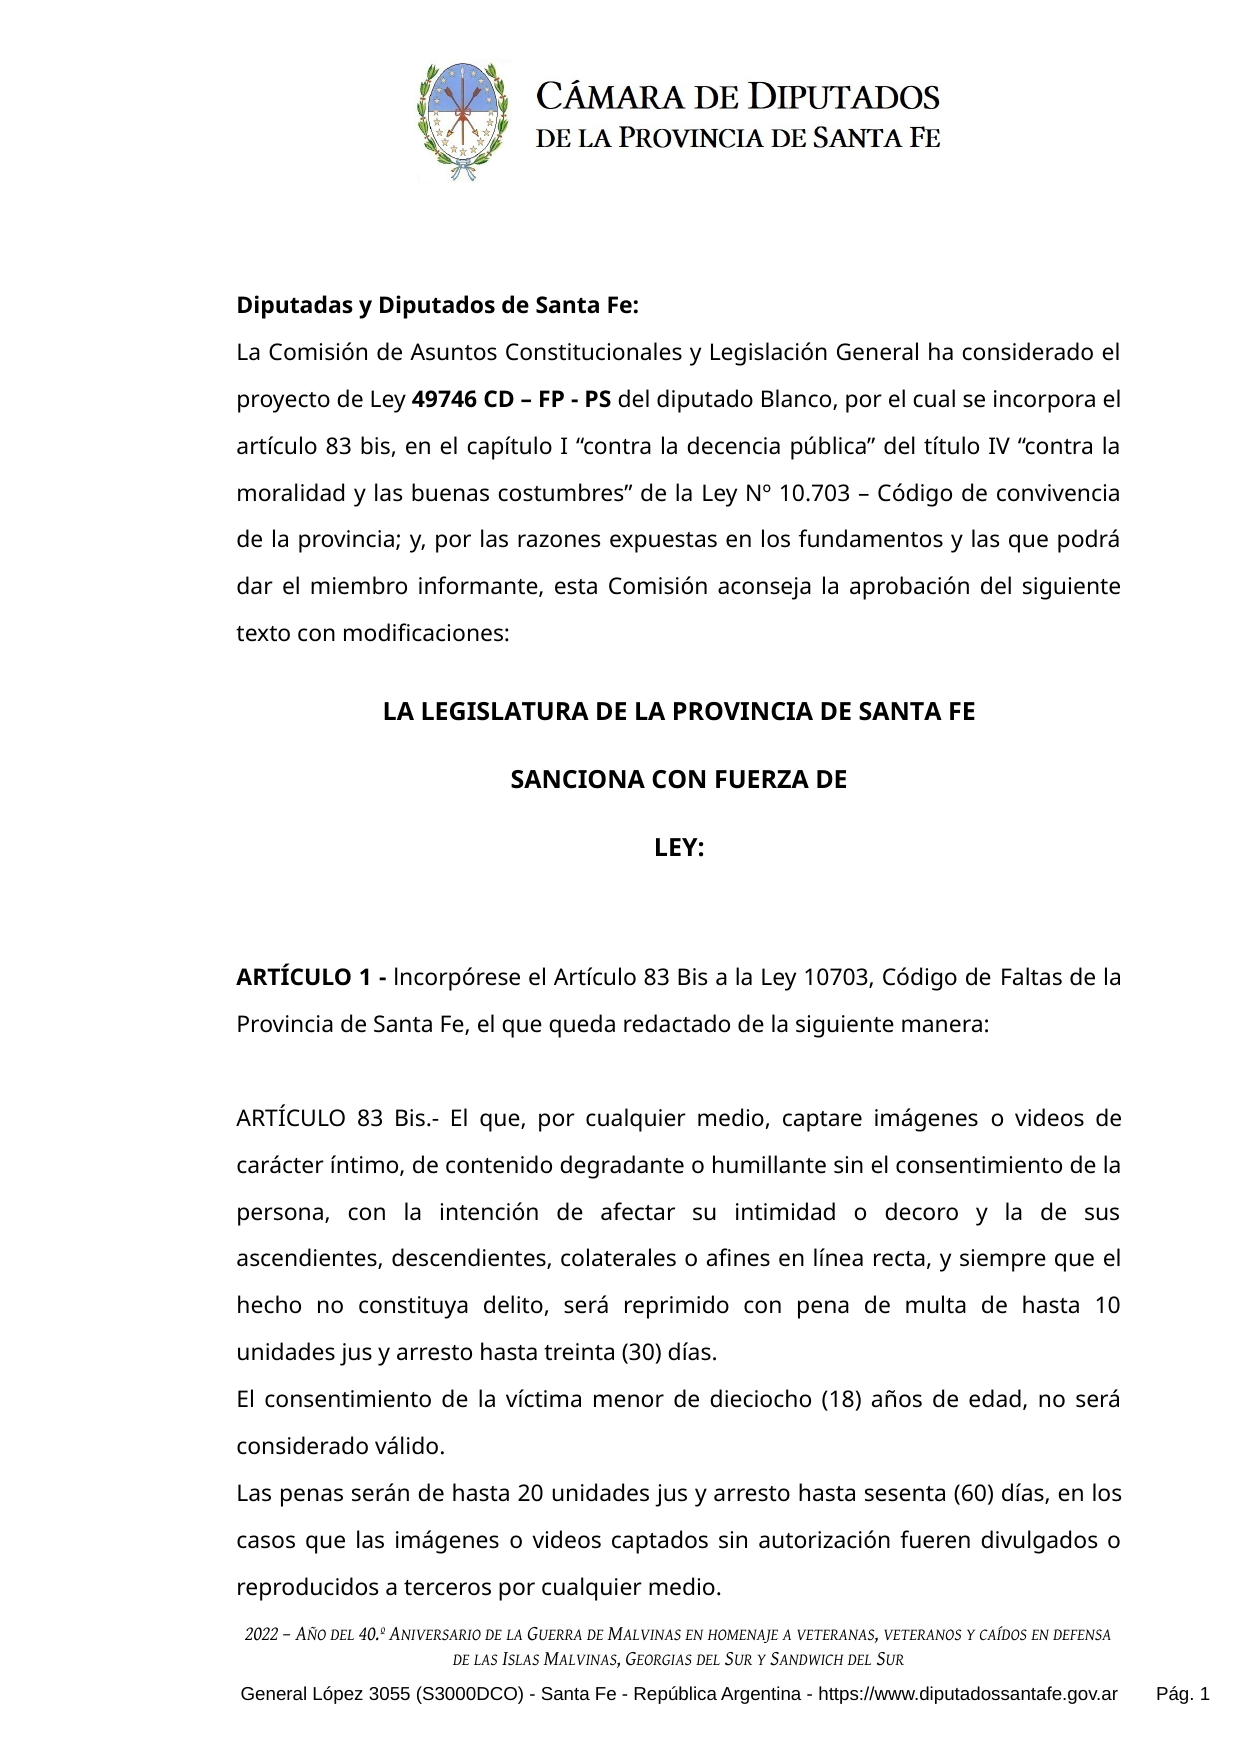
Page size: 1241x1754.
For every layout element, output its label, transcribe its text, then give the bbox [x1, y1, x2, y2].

text Las penas serán de hasta 20 unidades jus y arresto hasta sesenta (60) días, en los casos que las imágenes o videos captados sin autorización fueren divulgados o reproducidos a terceros por cualquier medio. [236, 1477, 1122, 1602]
text ARTÍCULO 83 Bis.- El que, por cualquier medio, captare imágenes o videos de carácter íntimo, de contenido degradante o humillante sin el consentimiento de la persona, con la intención de afectar su intimidad o decoro y la de sus ascendientes, descendientes, colaterales o afines en línea recta, y siempre que el hecho no constituya delito, será reprimido con pena de multa de hasta 10 unidades jus y arresto hasta treinta (30) días. [236, 1102, 1122, 1367]
text La Comisión de Asuntos Constitucionales y Legislación General ha considerado el proyecto de Ley 49746 CD – FP - PS del diputado Blanco, por el cual se incorpora el artículo 83 bis, en el capítulo I “contra la decencia pública” del título IV “contra la moralidad y las buenas costumbres” de la Ley Nº 10.703 – Código de convivencia de la provincia; y, por las razones expuestas en los fundamentos y las que podrá dar el miembro informante, esta Comisión aconseja la aprobación del siguiente texto con modificaciones: [236, 336, 1122, 648]
text SANCIONA CON FUERZA DE [236, 762, 1122, 796]
text LA LEGISLATURA DE LA PROVINCIA DE SANTA FE [236, 693, 1122, 727]
text ARTÍCULO 1 - lncorpórese el Artículo 83 Bis a la Ley 10703, Código de Faltas de la Provincia de Santa Fe, el que queda redactado de la siguiente manera: [236, 961, 1122, 1039]
text Diputadas y Diputados de Santa Fe: [236, 289, 1122, 320]
text El consentimiento de la víctima menor de dieciocho (18) años de edad, no será considerado válido. [236, 1383, 1122, 1461]
picture [413, 59, 945, 183]
text LEY: [236, 830, 1122, 864]
